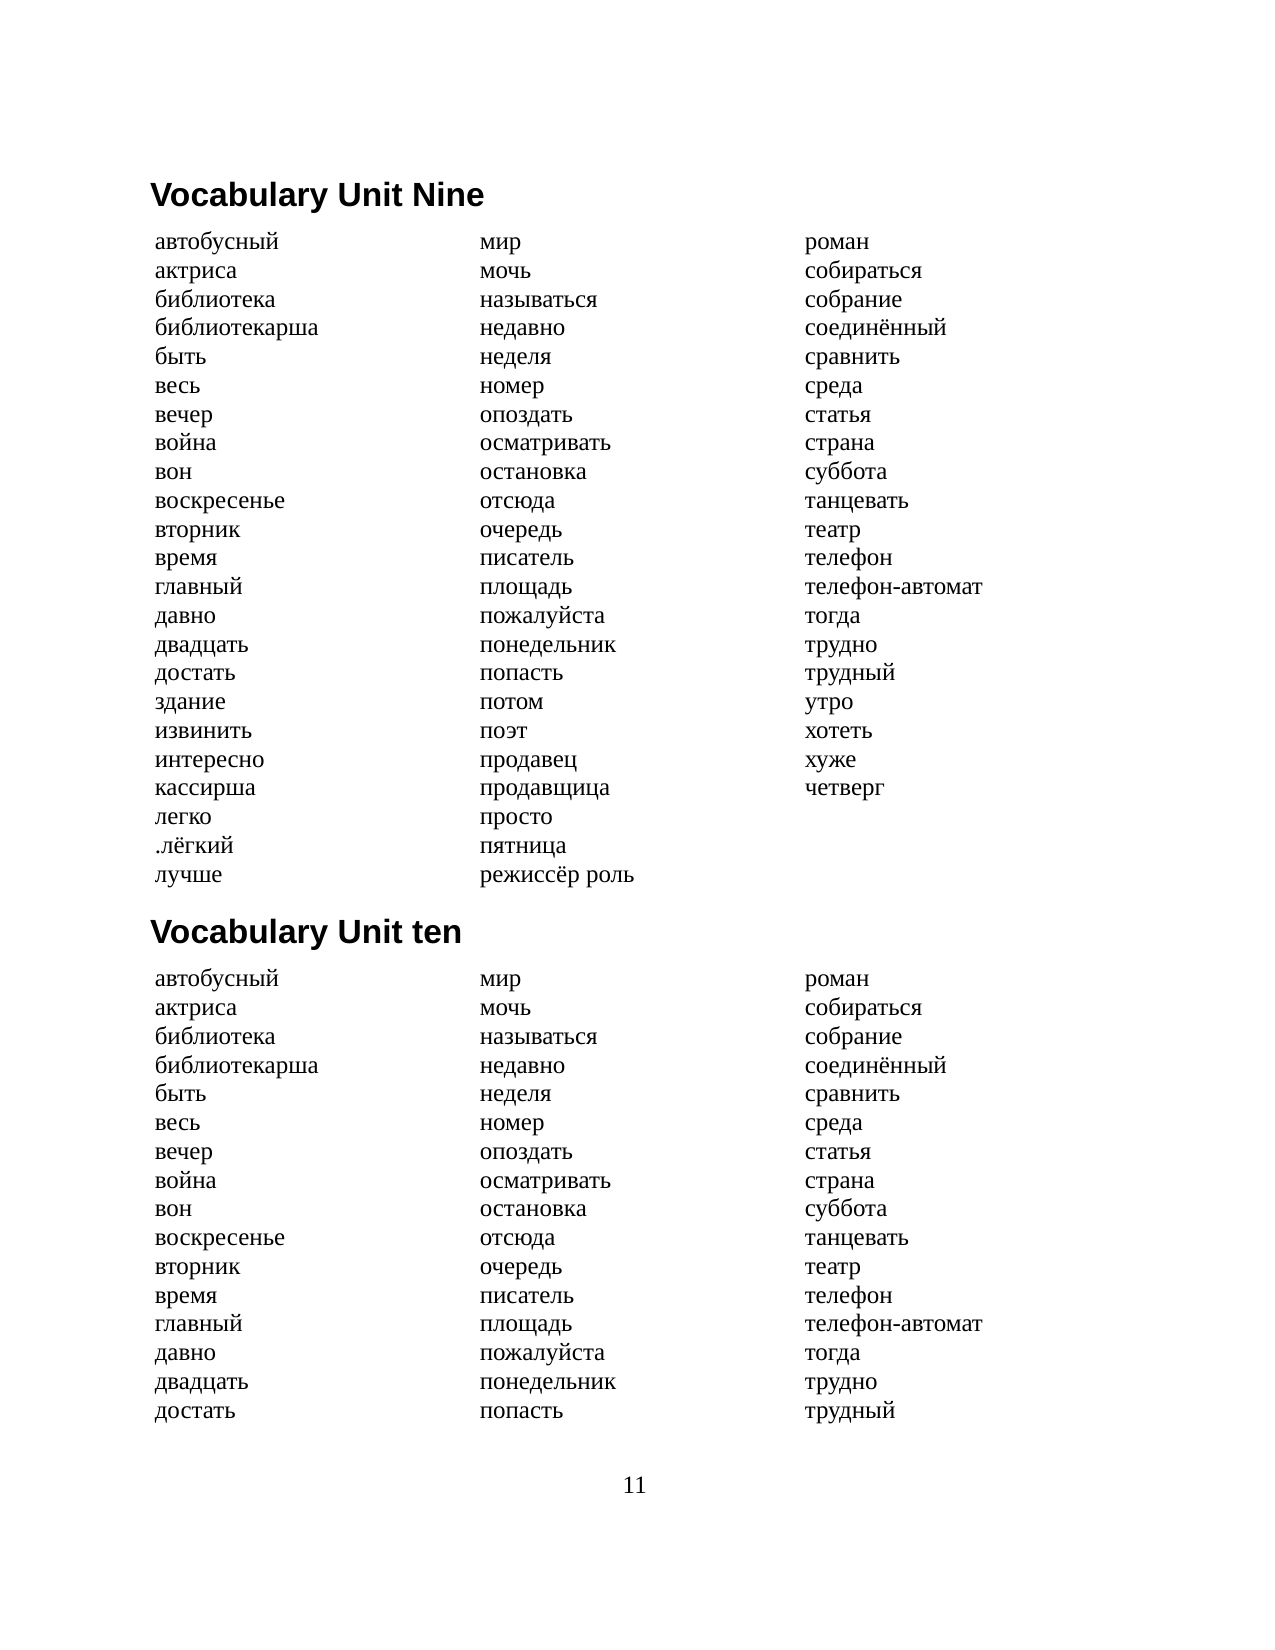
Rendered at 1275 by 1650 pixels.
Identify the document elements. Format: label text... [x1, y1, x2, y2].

table_cell писатель [475, 1280, 800, 1308]
table_cell актриса [150, 992, 475, 1021]
table_cell [800, 830, 1125, 859]
subtitle Vocabulary Unit Nine [150, 175, 1125, 214]
table_cell двадцать [150, 1366, 475, 1395]
table_cell остановка [475, 1194, 800, 1222]
table_cell [800, 801, 1125, 830]
table_cell трудно [800, 1366, 1125, 1395]
table_cell просто [475, 801, 800, 830]
table_cell опоздать [475, 399, 800, 427]
table_cell телефон-автомат [800, 571, 1125, 600]
table_cell соединённый [800, 313, 1125, 341]
table_cell понедельник [475, 629, 800, 657]
table_header мир [475, 964, 800, 992]
table_cell опоздать [475, 1136, 800, 1165]
table_cell поэт [475, 715, 800, 744]
table_header мир [475, 226, 800, 255]
table_cell собрание [800, 284, 1125, 312]
table_cell вечер [150, 399, 475, 427]
table_header автобусный [150, 226, 475, 255]
table_cell весь [150, 1107, 475, 1136]
table_cell главный [150, 571, 475, 600]
table_cell весь [150, 370, 475, 399]
subtitle Vocabulary Unit ten [150, 912, 1125, 951]
table_cell библиотека [150, 284, 475, 312]
table_cell двадцать [150, 629, 475, 657]
table_cell телефон [800, 1280, 1125, 1308]
table_header роман [800, 964, 1125, 992]
table_cell продавщица [475, 773, 800, 801]
table_cell достать [150, 658, 475, 686]
table_cell пожалуйста [475, 600, 800, 629]
table_cell библиотекарша [150, 313, 475, 341]
table_cell собрание [800, 1021, 1125, 1050]
table_cell собираться [800, 992, 1125, 1021]
table_cell отсюда [475, 485, 800, 514]
table_cell собираться [800, 255, 1125, 284]
table_cell недавно [475, 1050, 800, 1078]
table_cell вон [150, 1194, 475, 1222]
table_cell утро [800, 686, 1125, 715]
table_cell быть [150, 1079, 475, 1107]
table_cell статья [800, 1136, 1125, 1165]
table_cell суббота [800, 1194, 1125, 1222]
table_cell лучше [150, 859, 475, 887]
table_cell площадь [475, 571, 800, 600]
table_cell называться [475, 1021, 800, 1050]
table_cell война [150, 1165, 475, 1193]
table_cell номер [475, 1107, 800, 1136]
table_cell суббота [800, 456, 1125, 485]
table_cell воскресенье [150, 485, 475, 514]
table_cell неделя [475, 1079, 800, 1107]
table_cell война [150, 428, 475, 456]
table_cell воскресенье [150, 1222, 475, 1251]
table_cell потом [475, 686, 800, 715]
table_cell попасть [475, 658, 800, 686]
table_cell писатель [475, 543, 800, 571]
table_cell мочь [475, 992, 800, 1021]
table_cell сравнить [800, 341, 1125, 370]
table_cell площадь [475, 1309, 800, 1337]
table_cell четверг [800, 773, 1125, 801]
table_cell трудно [800, 629, 1125, 657]
table_cell очередь [475, 1251, 800, 1280]
table_cell быть [150, 341, 475, 370]
table_cell театр [800, 1251, 1125, 1280]
table_cell [800, 859, 1125, 887]
table_header роман [800, 226, 1125, 255]
table_cell достать [150, 1395, 475, 1423]
table_cell осматривать [475, 428, 800, 456]
table_cell давно [150, 600, 475, 629]
table_cell интересно [150, 744, 475, 772]
table_cell соединённый [800, 1050, 1125, 1078]
table_cell главный [150, 1309, 475, 1337]
table_cell время [150, 1280, 475, 1308]
table_cell номер [475, 370, 800, 399]
table_cell тогда [800, 1337, 1125, 1366]
table_cell остановка [475, 456, 800, 485]
table_cell хотеть [800, 715, 1125, 744]
table_cell телефон-автомат [800, 1309, 1125, 1337]
table_cell попасть [475, 1395, 800, 1423]
table_cell тогда [800, 600, 1125, 629]
table_cell режиссёр роль [475, 859, 800, 887]
table_cell театр [800, 514, 1125, 542]
table_cell вечер [150, 1136, 475, 1165]
table_header автобусный [150, 964, 475, 992]
table_cell здание [150, 686, 475, 715]
table_cell сравнить [800, 1079, 1125, 1107]
table_cell вон [150, 456, 475, 485]
table_cell актриса [150, 255, 475, 284]
table_cell очередь [475, 514, 800, 542]
table_cell среда [800, 1107, 1125, 1136]
table_cell танцевать [800, 485, 1125, 514]
table_cell вторник [150, 1251, 475, 1280]
table_cell пожалуйста [475, 1337, 800, 1366]
table_cell время [150, 543, 475, 571]
table_cell библиотека [150, 1021, 475, 1050]
table_cell страна [800, 1165, 1125, 1193]
table_cell трудный [800, 658, 1125, 686]
table_cell хуже [800, 744, 1125, 772]
table_cell вторник [150, 514, 475, 542]
table_cell легко [150, 801, 475, 830]
table_cell телефон [800, 543, 1125, 571]
table_cell давно [150, 1337, 475, 1366]
table_cell среда [800, 370, 1125, 399]
table_cell пятница [475, 830, 800, 859]
table_cell отсюда [475, 1222, 800, 1251]
table_cell библиотекарша [150, 1050, 475, 1078]
table_cell мочь [475, 255, 800, 284]
table_cell кассирша [150, 773, 475, 801]
table_cell продавец [475, 744, 800, 772]
table_cell .лёгкий [150, 830, 475, 859]
table_cell извинить [150, 715, 475, 744]
table_cell недавно [475, 313, 800, 341]
table_cell неделя [475, 341, 800, 370]
table_cell страна [800, 428, 1125, 456]
table_cell трудный [800, 1395, 1125, 1423]
table_cell называться [475, 284, 800, 312]
table_cell понедельник [475, 1366, 800, 1395]
table_cell статья [800, 399, 1125, 427]
table_cell танцевать [800, 1222, 1125, 1251]
table_cell осматривать [475, 1165, 800, 1193]
